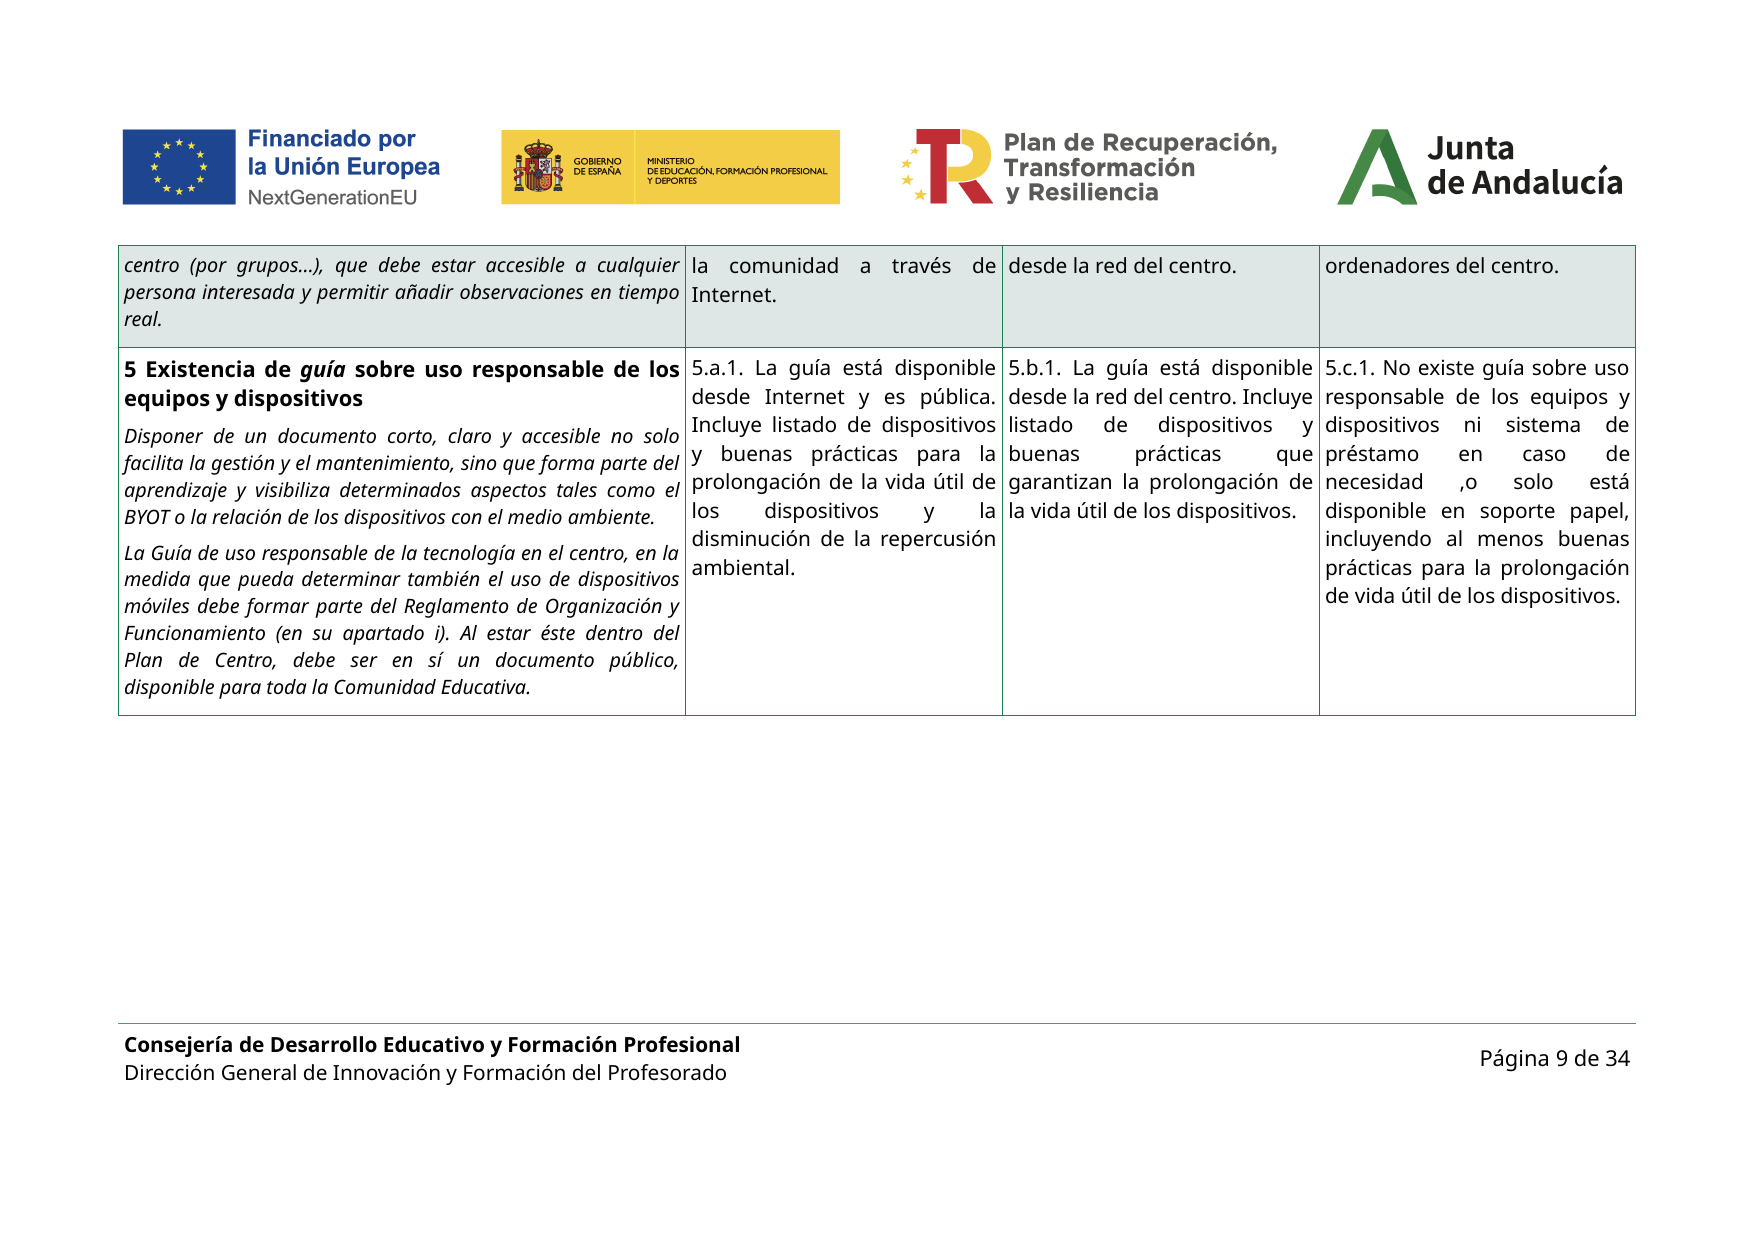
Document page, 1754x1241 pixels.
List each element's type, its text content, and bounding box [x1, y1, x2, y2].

table_cell 5.c.1. No existe guía sobre uso responsable de los equipos y dispositivos ni sistema de préstamo en caso de necesidad ,o solo está disponible en soporte papel, incluyendo al menos buenas prácticas para la prolongación de vida útil de los dispositivos. [1320, 348, 1635, 715]
table_cell ordenadores del centro. [1320, 246, 1635, 347]
table_cell 5 Existencia de guía sobre uso responsable de los equipos y dispositivos Disponer de un documento corto, claro y accesible no solo facilita la gestión y el mantenimiento, sino que forma parte del aprendizaje y visibiliza determinados aspectos tales como el BYOT o la relación de los dispositivos con el medio ambiente. La Guía de uso responsable de la tecnología en el centro, en la medida que pueda determinar también el uso de dispositivos móviles debe formar parte del Reglamento de Organización y Funcionamiento (en su apartado i). Al estar éste dentro del Plan de Centro, debe ser en sí un documento público, disponible para toda la Comunidad Educativa. [119, 348, 685, 715]
table_cell centro (por grupos…), que debe estar accesible a cualquier persona interesada y permitir añadir observaciones en tiempo real. [119, 246, 685, 347]
table_cell 5.a.1. La guía está disponible desde Internet y es pública. Incluye listado de dispositivos y buenas prácticas para la prolongación de la vida útil de los dispositivos y la disminución de la repercusión ambiental. [686, 348, 1002, 715]
table_cell desde la red del centro. [1003, 246, 1319, 347]
table_cell la comunidad a través de Internet. [686, 246, 1002, 347]
table_cell 5.b.1. La guía está disponible desde la red del centro. Incluye listado de dispositivos y buenas prácticas que garantizan la prolongación de la vida útil de los dispositivos. [1003, 348, 1319, 715]
picture [118, 118, 1636, 215]
